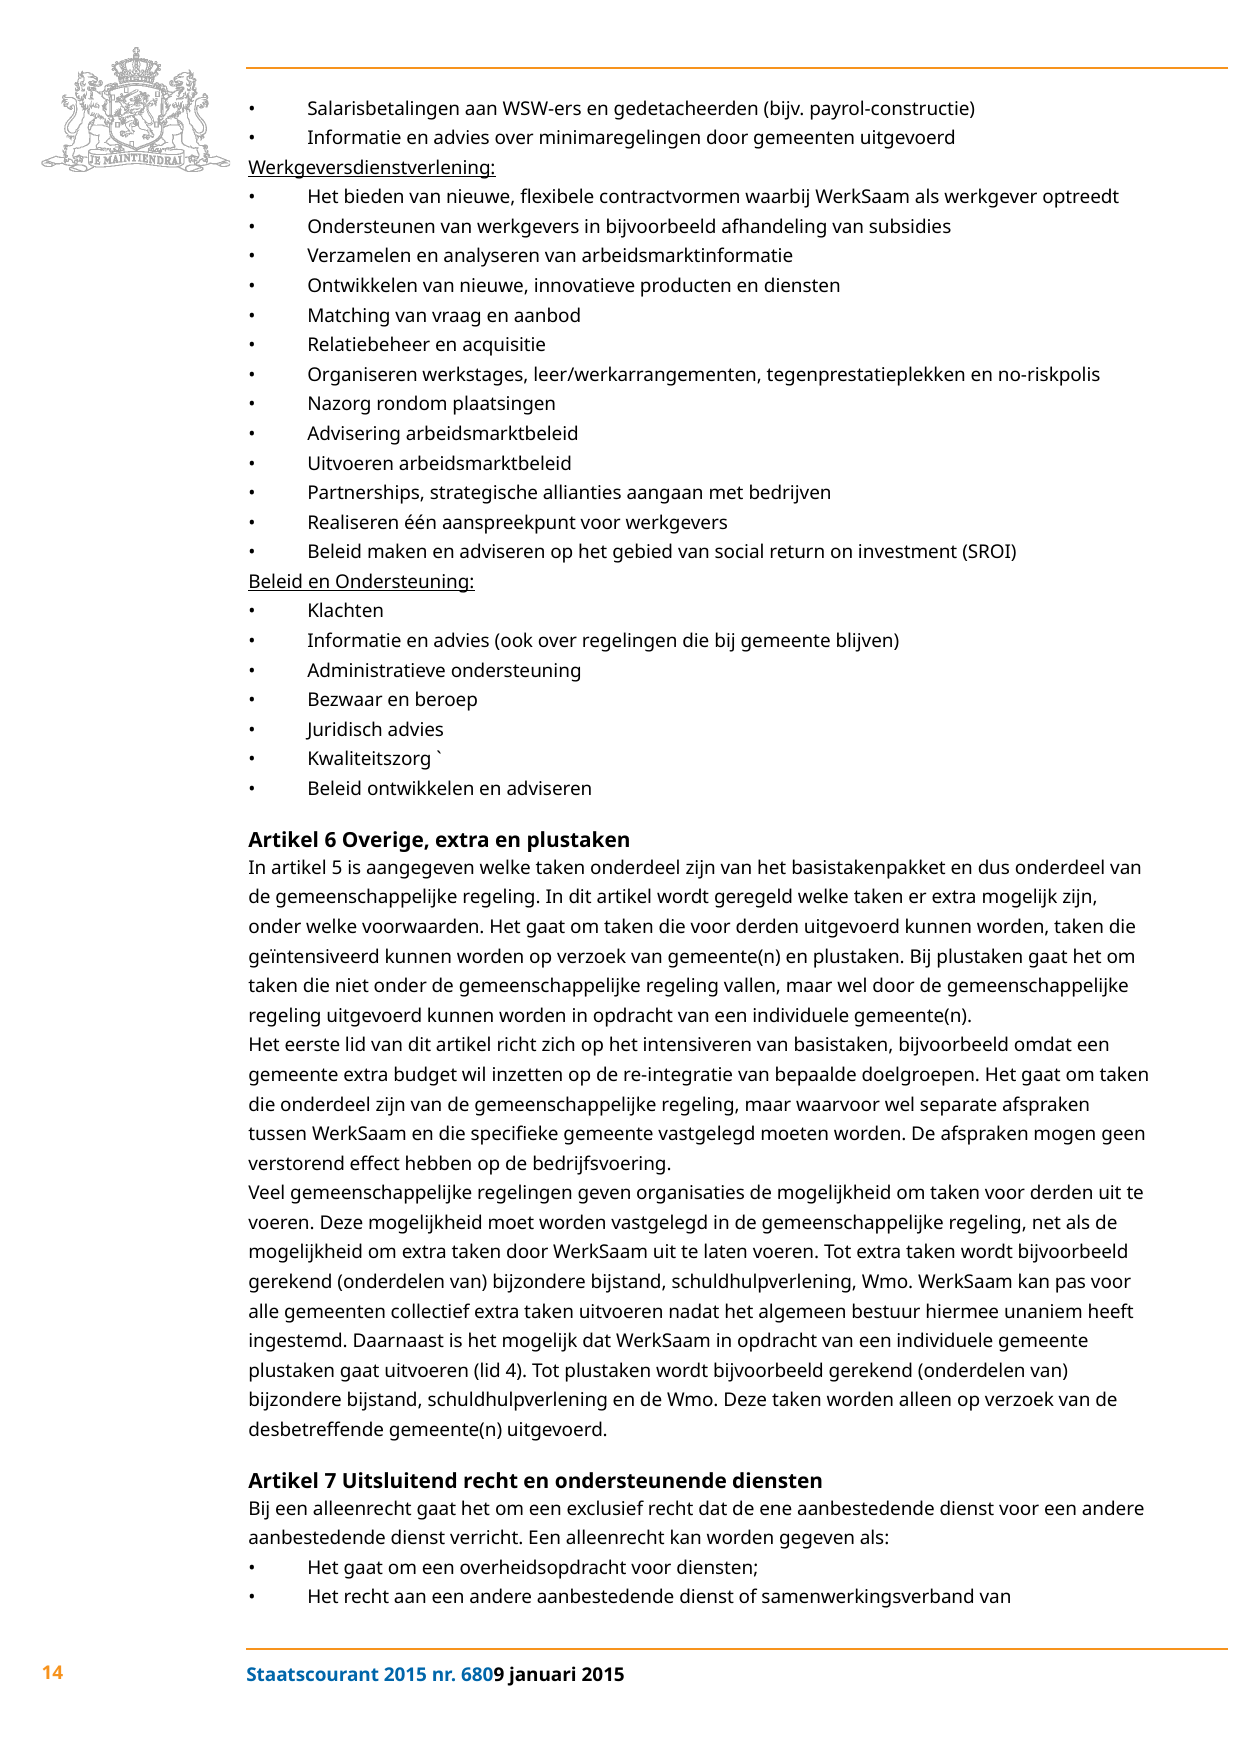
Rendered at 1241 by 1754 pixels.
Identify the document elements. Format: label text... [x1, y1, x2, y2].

text In artikel 5 is aangegeven welke taken onderdeel zijn van het basistakenpakket en dus onderdeel van de gemeenschappelijke regeling. In dit artikel wordt geregeld welke taken er extra mogelijk zijn, onder welke voorwaarden. Het gaat om taken die voor derden uitgevoerd kunnen worden, taken die geïntensiveerd kunnen worden op verzoek van gemeente(n) en plustaken. Bij plustaken gaat het om taken die niet onder de gemeenschappelijke regeling vallen, maar wel door de gemeenschappelijke regeling uitgevoerd kunnen worden in opdracht van een individuele gemeente(n). [248, 854, 1152, 1028]
text Artikel 7 Uitsluitend recht en ondersteunende diensten [248, 1467, 1152, 1495]
list Salarisbetalingen aan WSW-ers en gedetacheerden (bijv. payrol-constructie) [248, 95, 1152, 121]
list Informatie en advies over minimaregelingen door gemeenten uitgevoerd [248, 124, 1152, 150]
list Beleid maken en adviseren op het gebied van social return on investment (SROI) [248, 538, 1152, 564]
list Klachten [248, 598, 1152, 623]
text Bij een alleenrecht gaat het om een exclusief recht dat de ene aanbestedende dienst voor een andere aanbestedende dienst verricht. Een alleenrecht kan worden gegeven als: [248, 1495, 1152, 1550]
list Relatiebeheer en acquisitie [248, 331, 1152, 357]
list Bezwaar en beroep [248, 686, 1152, 712]
list Het gaat om een overheidsopdracht voor diensten; [248, 1554, 1152, 1580]
list Kwaliteitszorg ` [248, 746, 1152, 771]
list Uitvoeren arbeidsmarktbeleid [248, 450, 1152, 476]
list Organiseren werkstages, leer/werkarrangementen, tegenprestatieplekken en no-riskpolis [248, 361, 1152, 387]
list Advisering arbeidsmarktbeleid [248, 420, 1152, 446]
list Het recht aan een andere aanbestedende dienst of samenwerkingsverband van [248, 1584, 1152, 1609]
list Ontwikkelen van nieuwe, innovatieve producten en diensten [248, 272, 1152, 298]
list Beleid ontwikkelen en adviseren [248, 775, 1152, 801]
list Juridisch advies [248, 716, 1152, 742]
text Het eerste lid van dit artikel richt zich op het intensiveren van basistaken, bijvoorbeeld omdat een gemeente extra budget wil inzetten op de re-integratie van bepaalde doelgroepen. Het gaat om taken die onderdeel zijn van de gemeenschappelijke regeling, maar waarvoor wel separate afspraken tussen WerkSaam en die specifieke gemeente vastgelegd moeten worden. De afspraken mogen geen verstorend effect hebben op de bedrijfsvoering. [248, 1032, 1152, 1176]
list Nazorg rondom plaatsingen [248, 391, 1152, 416]
list Administratieve ondersteuning [248, 657, 1152, 683]
list Informatie en advies (ook over regelingen die bij gemeente blijven) [248, 627, 1152, 653]
list Het bieden van nieuwe, flexibele contractvormen waarbij WerkSaam als werkgever optreedt [248, 183, 1152, 209]
list Verzamelen en analyseren van arbeidsmarktinformatie [248, 243, 1152, 268]
text Beleid en Ondersteuning: [248, 568, 1152, 594]
picture [41, 47, 231, 172]
text Veel gemeenschappelijke regelingen geven organisaties de mogelijkheid om taken voor derden uit te voeren. Deze mogelijkheid moet worden vastgelegd in de gemeenschappelijke regeling, net als de mogelijkheid om extra taken door WerkSaam uit te laten voeren. Tot extra taken wordt bijvoorbeeld gerekend (onderdelen van) bijzondere bijstand, schuldhulpverlening, Wmo. WerkSaam kan pas voor alle gemeenten collectief extra taken uitvoeren nadat het algemeen bestuur hiermee unaniem heeft ingestemd. Daarnaast is het mogelijk dat WerkSaam in opdracht van een individuele gemeente plustaken gaat uitvoeren (lid 4). Tot plustaken wordt bijvoorbeeld gerekend (onderdelen van) bijzondere bijstand, schuldhulpverlening en de Wmo. Deze taken worden alleen op verzoek van de desbetreffende gemeente(n) uitgevoerd. [248, 1179, 1152, 1442]
text Artikel 6 Overige, extra en plustaken [248, 826, 1152, 854]
text Werkgeversdienstverlening: [248, 154, 1152, 180]
list Realiseren één aanspreekpunt voor werkgevers [248, 509, 1152, 535]
list Ondersteunen van werkgevers in bijvoorbeeld afhandeling van subsidies [248, 213, 1152, 239]
list Partnerships, strategische allianties aangaan met bedrijven [248, 479, 1152, 505]
list Matching van vraag en aanbod [248, 302, 1152, 328]
